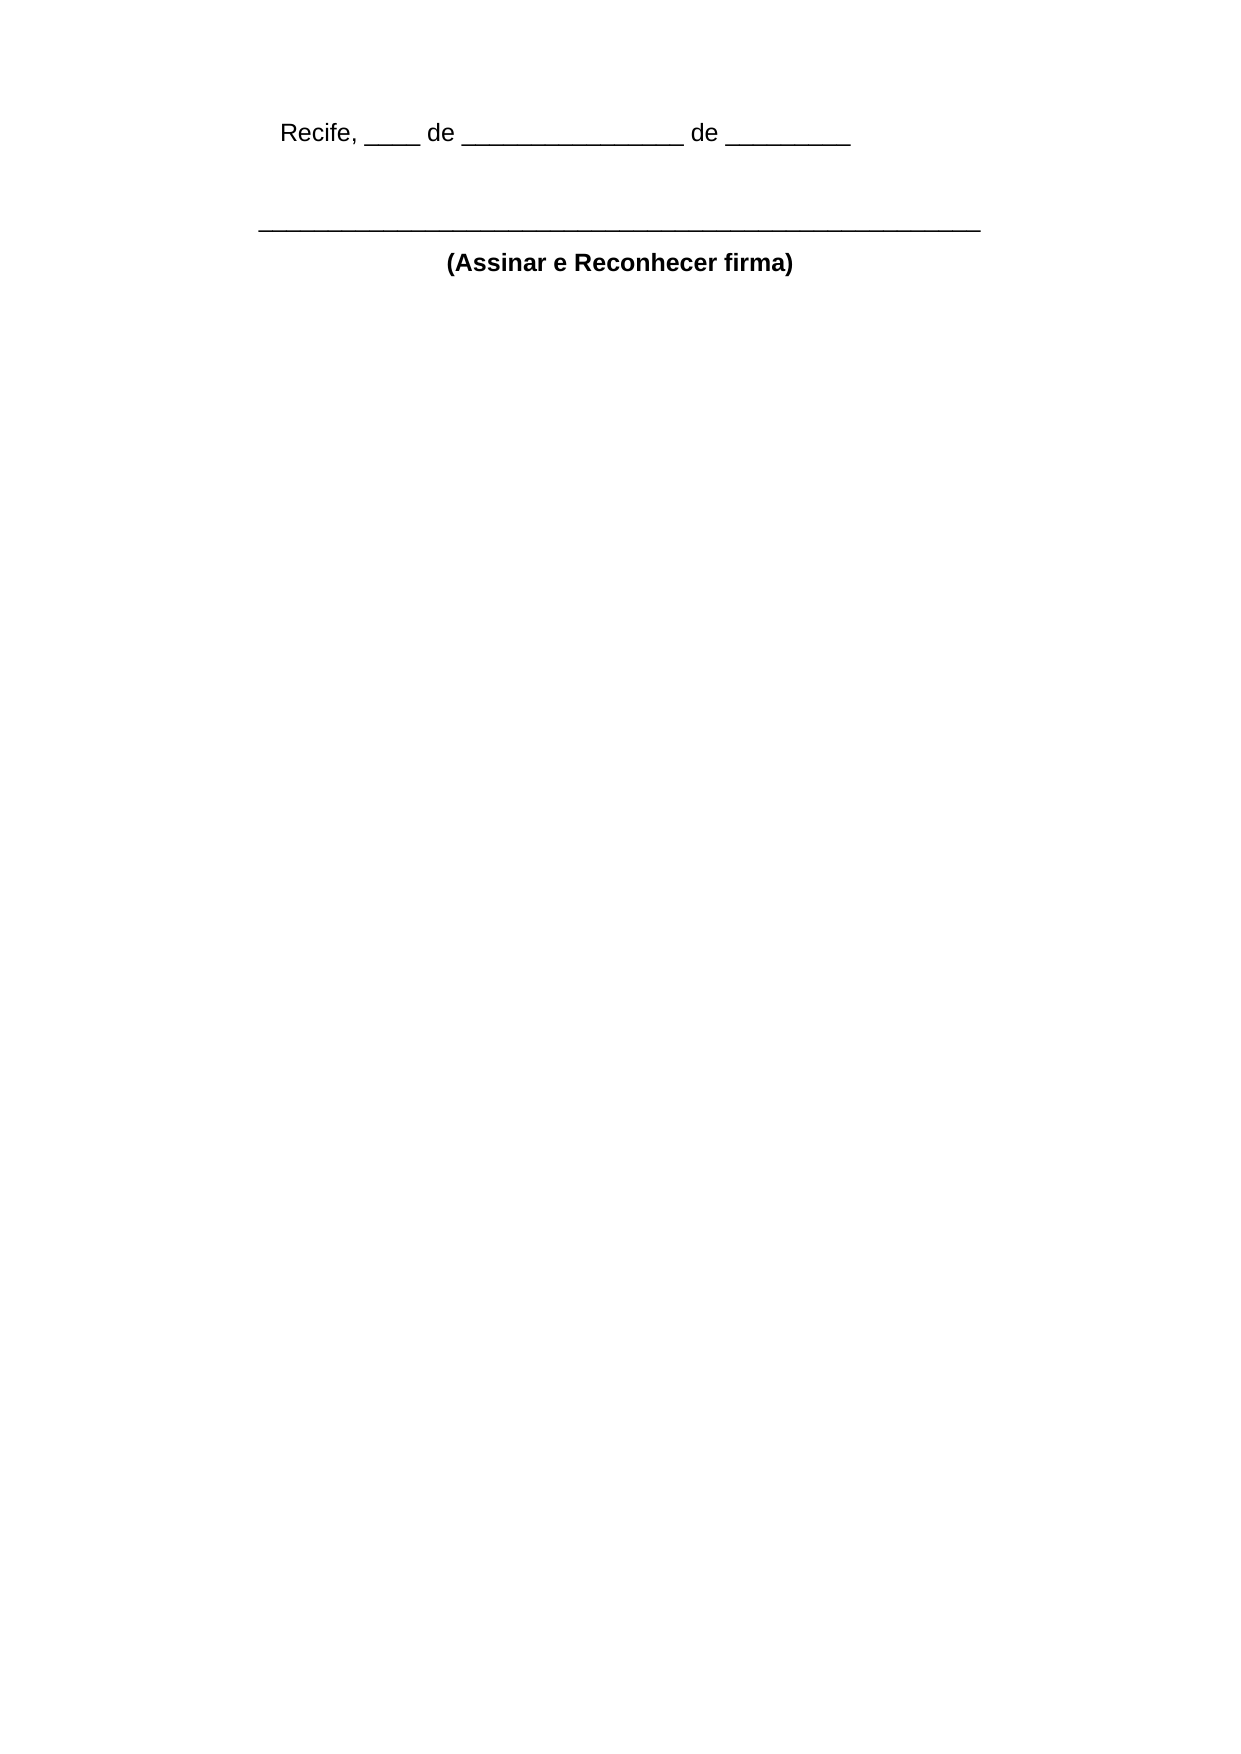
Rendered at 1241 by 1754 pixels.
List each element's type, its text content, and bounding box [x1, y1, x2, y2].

text Recife, ____ de ________________ de _________ [118, 118, 1013, 147]
text (Assinar e Reconhecer firma) [118, 247, 1122, 276]
text ____________________________________________________ [118, 204, 1122, 233]
